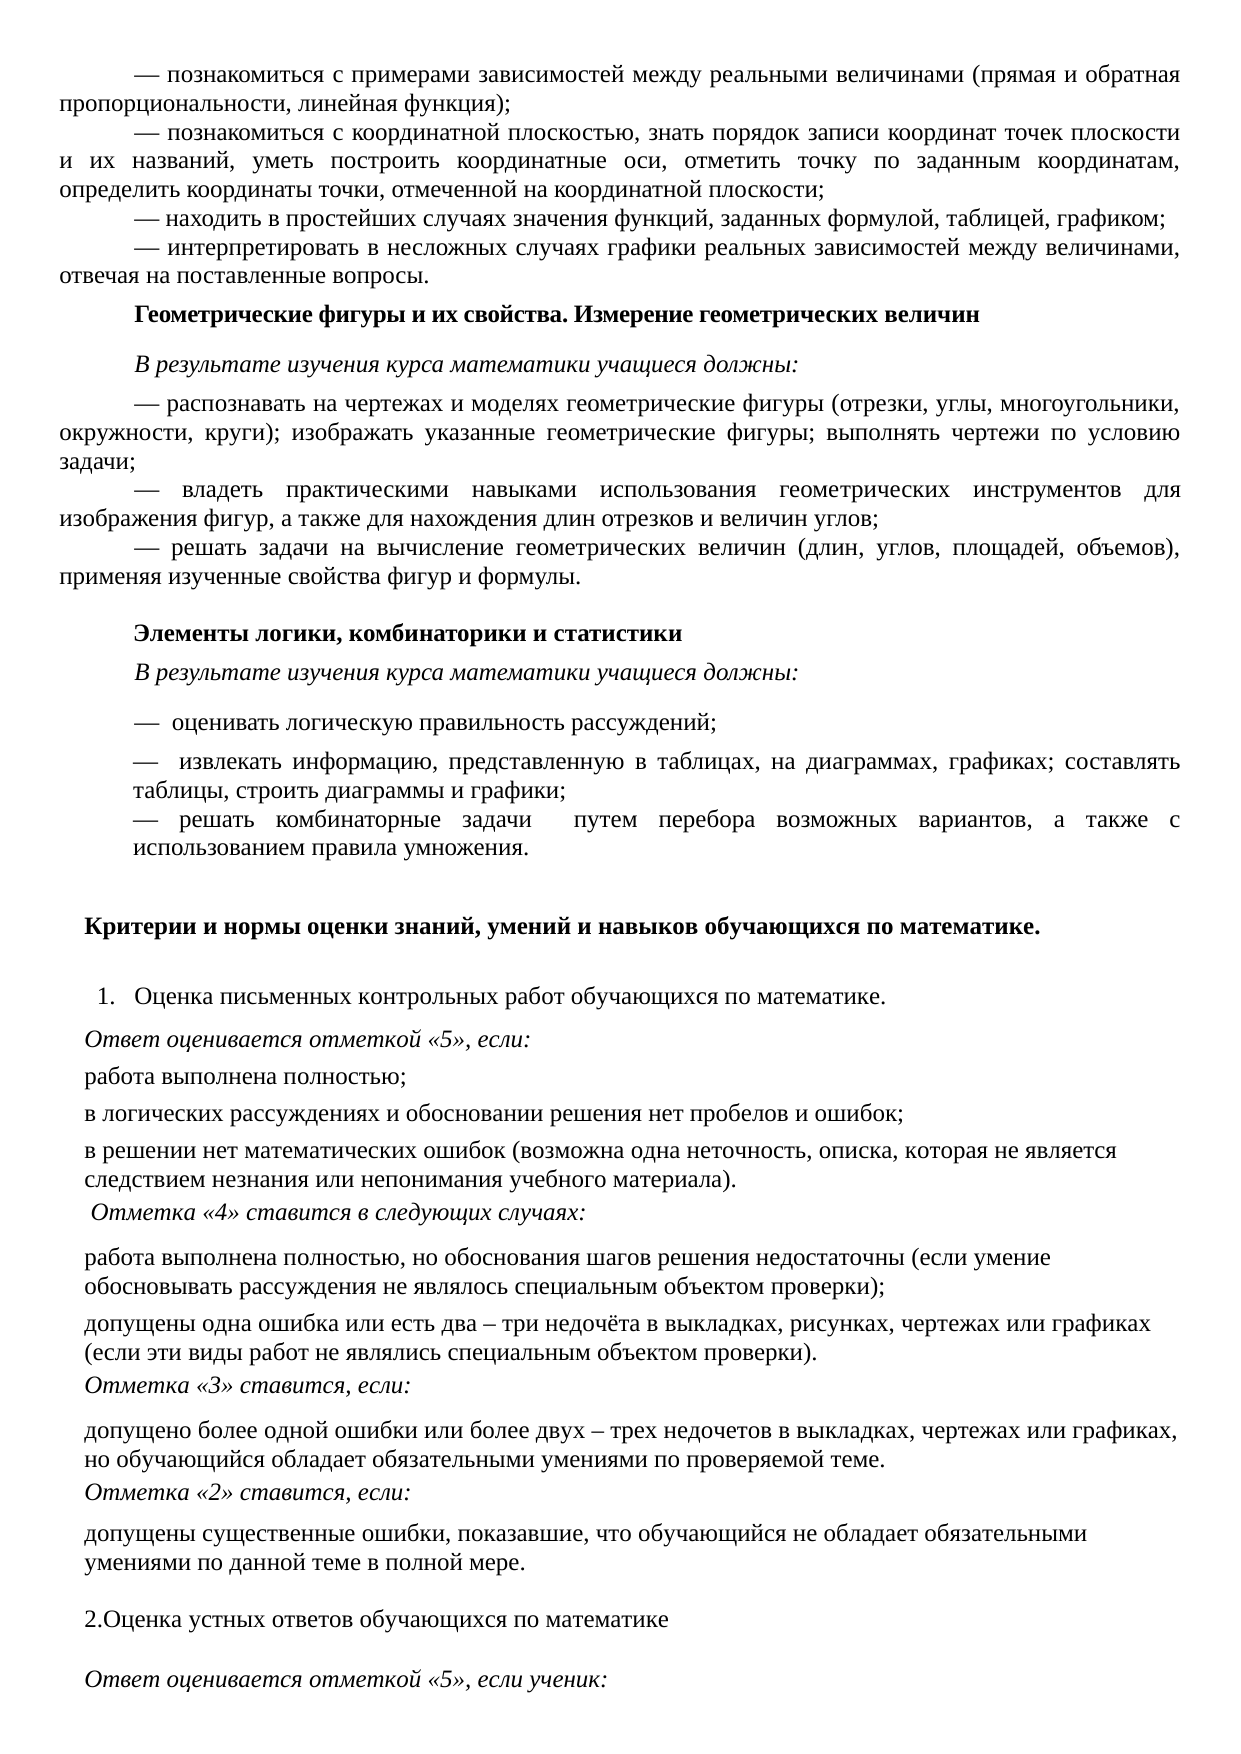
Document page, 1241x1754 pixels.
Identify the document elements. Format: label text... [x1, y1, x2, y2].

text работа выполнена полностью, но обоснования шагов решения недостаточны (если умение обосновывать рассуждения не являлось специальным объектом проверки); [84, 1242, 1181, 1300]
text В результате изучения курса математики учащиеся должны: [59, 657, 1181, 686]
text допущены одна ошибка или есть два – три недочёта в выкладках, рисунках, чертежах или графиках (если эти виды работ не являлись специальным объектом проверки). [84, 1308, 1181, 1366]
list Оценка письменных контрольных работ обучающихся по математике. [97, 981, 1181, 1009]
text Ответ оценивается отметкой «5», если ученик: [84, 1664, 1181, 1693]
subtitle Критерии и нормы оценки знаний, умений и навыков обучающихся по математике. [84, 911, 1181, 940]
text допущено более одной ошибки или более двух – трех недочетов в выкладках, чертежах или графиках, но обучающийся обладает обязательными умениями по проверяемой теме. [84, 1415, 1181, 1473]
text В результате изучения курса математики учащиеся должны: [59, 349, 1181, 378]
text в решении нет математических ошибок (возможна одна неточность, описка, которая не является следствием незнания или непонимания учебного материала). [84, 1135, 1181, 1193]
text работа выполнена полностью; [84, 1061, 1181, 1090]
text — интерпретировать в несложных случаях графики реальных зависимостей между величинами, отвечая на поставленные вопросы. [59, 232, 1181, 289]
text Ответ оценивается отметкой «5», если: [84, 1024, 1181, 1053]
text Отметка «3» ставится, если: [47, 1370, 1181, 1399]
text — познакомиться с примерами зависимостей между реальными величинами (прямая и обратная пропорциональности, линейная функция); [59, 59, 1181, 117]
text в логических рассуждениях и обосновании решения нет пробелов и ошибок; [84, 1098, 1181, 1127]
text — познакомиться с координатной плоскостью, знать порядок записи координат точек плоскости и их названий, уметь построить координатные оси, отметить точку по заданным координатам, определить координаты точки, отмеченной на координатной плоскости; [59, 117, 1181, 203]
text — оценивать логическую правильность рассуждений; [59, 707, 1181, 736]
text — решать задачи на вычисление геометрических величин (длин, углов, площадей, объемов), применяя изученные свойства фигур и формулы. [59, 532, 1181, 589]
subtitle 2.Оценка устных ответов обучающихся по математике [84, 1604, 1181, 1633]
text Отметка «2» ставится, если: [47, 1477, 1181, 1506]
text — распознавать на чертежах и моделях геометрические фигуры (отрезки, углы, многоугольники, окружности, круги); изображать указанные геометрические фигуры; выполнять чертежи по условию задачи; [59, 388, 1181, 474]
text Геометрические фигуры и их свойства. Измерение геометрических величин [59, 299, 1181, 328]
text — извлекать информацию, представленную в таблицах, на диаграммах, графиках; составлять таблицы, строить диаграммы и графики; [133, 746, 1181, 804]
text Элементы логики, комбинаторики и статистики [133, 618, 1181, 647]
text — владеть практическими навыками использования геоме­трических инструментов для изображения фигур, а также для нахождения длин отрезков и величин углов; [59, 474, 1181, 532]
text — находить в простейших случаях значения функций, заданных формулой, таблицей, графиком; [59, 203, 1181, 232]
text — решать комбинаторные задачи путем перебора возможных вариантов, а также с использованием правила умножения. [133, 804, 1181, 861]
text допущены существенные ошибки, показавшие, что обучающийся не обладает обязательными умениями по данной теме в полной мере. [84, 1518, 1181, 1576]
text Отметка «4» ставится в следующих случаях: [47, 1197, 1181, 1226]
